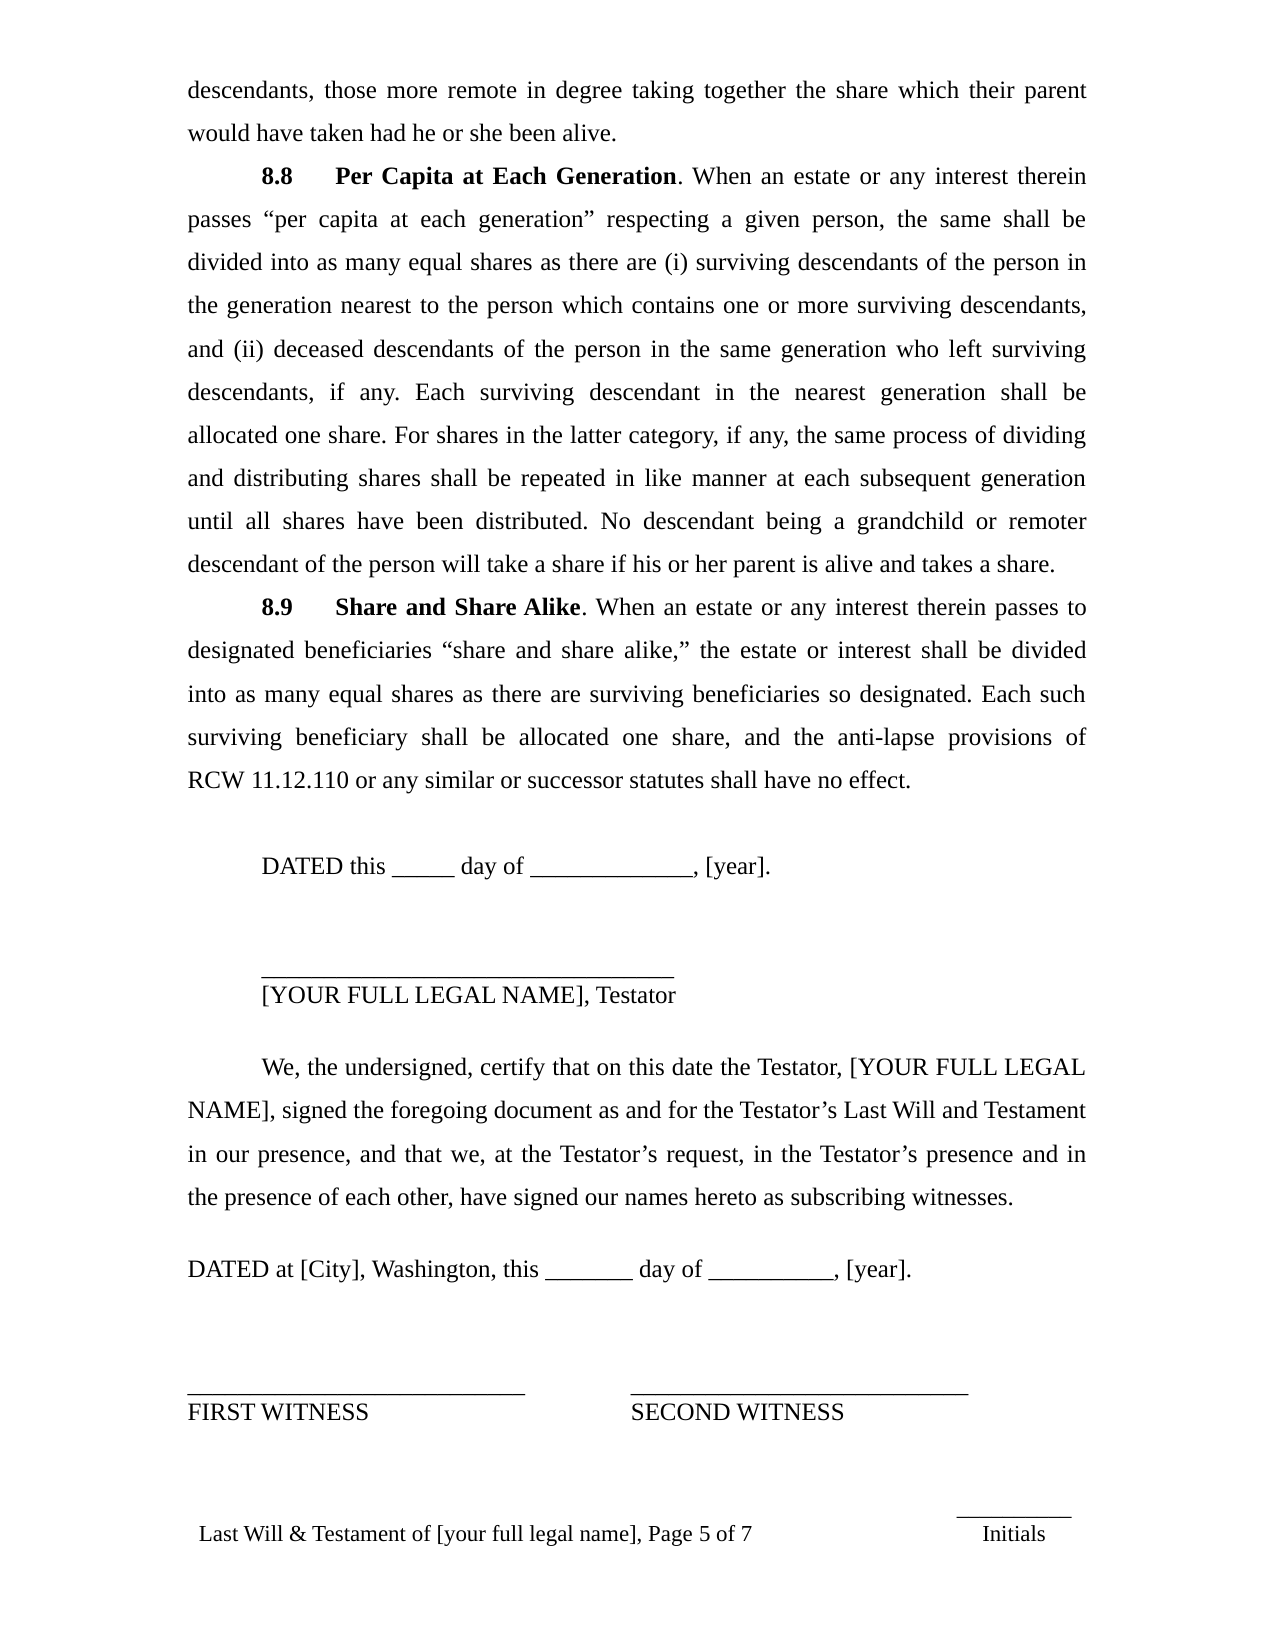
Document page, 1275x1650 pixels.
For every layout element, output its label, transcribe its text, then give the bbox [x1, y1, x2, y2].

text We, the undersigned, certify that on this date the Testator, [YOUR FULL LEGAL NAME], signed the foregoing document as and for the Testator’s Last Will and Testament in our presence, and that we, at the Testator’s request, in the Testator’s presence and in the presence of each other, have signed our names hereto as subscribing witnesses. [187, 1052, 1087, 1211]
text 8.8 Per Capita at Each Generation. When an estate or any interest therein passes “per capita at each generation” respecting a given person, the same shall be divided into as many equal shares as there are (i) surviving descendants of the person in the generation nearest to the person which contains one or more surviving descendants, and (ii) deceased descendants of the person in the same generation who left surviving descendants, if any. Each surviving descendant in the nearest generation shall be allocated one share. For shares in the latter category, if any, the same process of dividing and distributing shares shall be repeated in like manner at each subsequent generation until all shares have been distributed. No descendant being a grandchild or remoter descendant of the person will take a share if his or her parent is alive and takes a share. [187, 161, 1087, 578]
text [YOUR FULL LEGAL NAME], Testator [187, 981, 1087, 1009]
text _________________________________ [187, 952, 1087, 981]
text DATED at [City], Washington, this _______ day of __________, [year]. [187, 1254, 1087, 1282]
text FIRST WITNESS SECOND WITNESS [187, 1397, 1087, 1426]
text 8.9 Share and Share Alike. When an estate or any interest therein passes to designated beneficiaries “share and share alike,” the estate or interest shall be divided into as many equal shares as there are surviving beneficiaries so designated. Each such surviving beneficiary shall be allocated one share, and the anti-lapse provisions of RCW 11.12.110 or any similar or successor statutes shall have no effect. [187, 592, 1087, 794]
text ___________________________ ___________________________ [187, 1369, 1087, 1397]
text descendants, those more remote in degree taking together the share which their parent would have taken had he or she been alive. [187, 75, 1087, 147]
text DATED this _____ day of _____________, [year]. [187, 851, 1087, 880]
